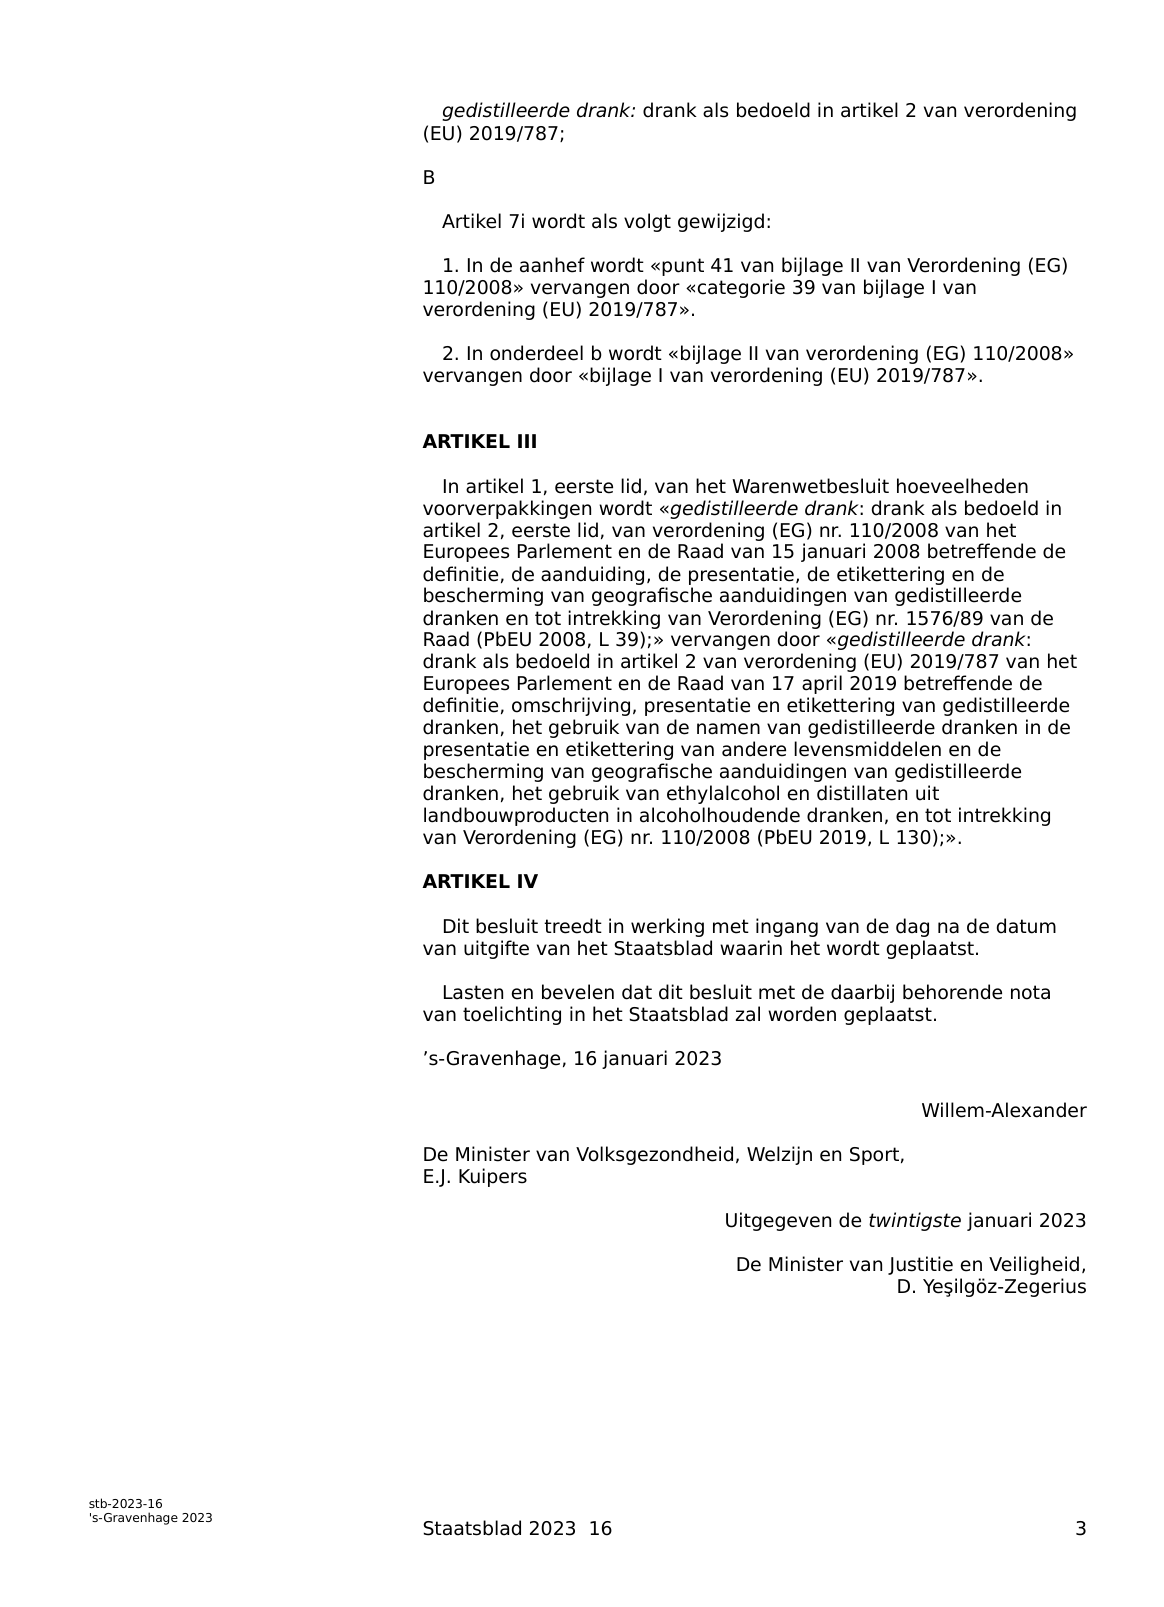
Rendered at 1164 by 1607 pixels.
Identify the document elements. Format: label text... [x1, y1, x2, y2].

text Lasten en bevelen dat dit besluit met de daarbij behorende nota van toelichting in het Staatsblad zal worden geplaatst. [422, 982, 1087, 1026]
text stb-2023-16 [88, 1497, 323, 1511]
subtitle ARTIKEL III [422, 431, 1087, 453]
text In artikel 1, eerste lid, van het Warenwetbesluit hoeveelheden voorverpakkingen wordt «gedistilleerde drank: drank als bedoeld in artikel 2, eerste lid, van verordening (EG) nr. 110/2008 van het Europees Parlement en de Raad van 15 januari 2008 betreffende de definitie, de aanduiding, de presentatie, de etikettering en de bescherming van geografische aanduidingen van gedistilleerde dranken en tot intrekking van Verordening (EG) nr. 1576/89 van de Raad (PbEU 2008, L 39);» vervangen door «gedistilleerde drank: drank als bedoeld in artikel 2 van verordening (EU) 2019/787 van het Europees Parlement en de Raad van 17 april 2019 betreffende de definitie, omschrijving, presentatie en etikettering van gedistilleerde dranken, het gebruik van de namen van gedistilleerde dranken in de presentatie en etikettering van andere levensmiddelen en de bescherming van geografische aanduidingen van gedistilleerde dranken, het gebruik van ethylalcohol en distillaten uit landbouwproducten in alcoholhoudende dranken, en tot intrekking van Verordening (EG) nr. 110/2008 (PbEU 2019, L 130);». [422, 476, 1087, 849]
text 's-Gravenhage 2023 [88, 1511, 323, 1525]
text Uitgegeven de twintigste januari 2023 [422, 1210, 1087, 1232]
text 2. In onderdeel b wordt «bijlage II van verordening (EG) 110/2008» vervangen door «bijlage I van verordening (EU) 2019/787». [422, 343, 1087, 387]
text B [422, 167, 1087, 188]
text De Minister van Volksgezondheid, Welzijn en Sport, E.J. Kuipers [422, 1144, 1087, 1188]
text gedistilleerde drank: drank als bedoeld in artikel 2 van verordening (EU) 2019/787; [422, 100, 1087, 144]
text 1. In de aanhef wordt «punt 41 van bijlage II van Verordening (EG) 110/2008» vervangen door «categorie 39 van bijlage I van verordening (EU) 2019/787». [422, 255, 1087, 321]
text Artikel 7i wordt als volgt gewijzigd: [422, 211, 1087, 233]
text Willem-Alexander [422, 1100, 1087, 1122]
subtitle ARTIKEL IV [422, 871, 1087, 893]
text ’s-Gravenhage, 16 januari 2023 [422, 1048, 1087, 1070]
text De Minister van Justitie en Veiligheid, D. Yeşilgöz-Zegerius [422, 1254, 1087, 1298]
text Dit besluit treedt in werking met ingang van de dag na de datum van uitgifte van het Staatsblad waarin het wordt geplaatst. [422, 916, 1087, 959]
